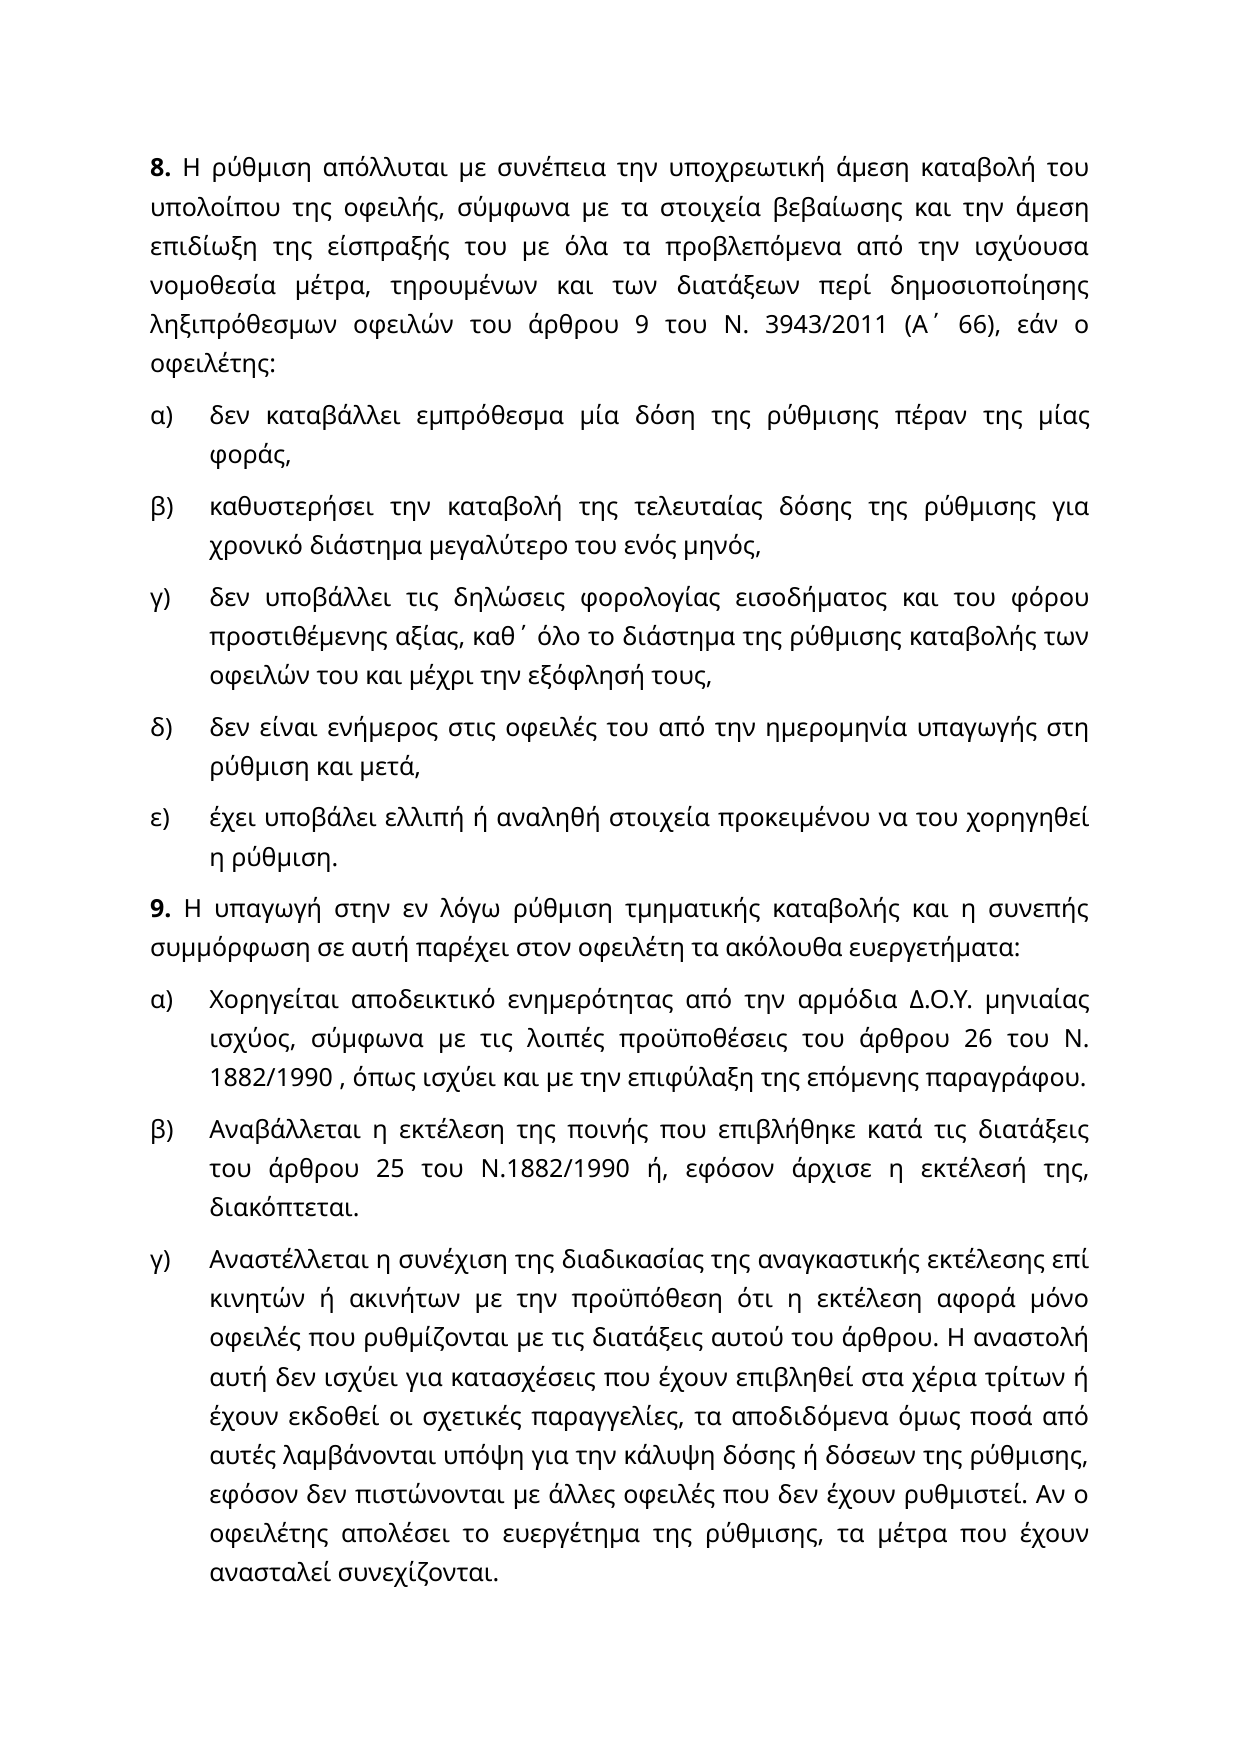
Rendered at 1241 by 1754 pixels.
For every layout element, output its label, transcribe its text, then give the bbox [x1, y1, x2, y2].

list α) Χορηγείται αποδεικτικό ενημερότητας από την αρμόδια Δ.Ο.Υ. μηνιαίας ισχύος, σύμφωνα με τις λοιπές προϋποθέσεις του άρθρου 26 του Ν. 1882/1990 , όπως ισχύει και με την επιφύλαξη της επόμενης παραγράφου. [150, 982, 1090, 1094]
text 8. Η ρύθμιση απόλλυται με συνέπεια την υποχρεωτική άμεση καταβολή του υπολοίπου της οφειλής, σύμφωνα με τα στοιχεία βεβαίωσης και την άμεση επιδίωξη της είσπραξής του με όλα τα προβλεπόμενα από την ισχύουσα νομοθεσία μέτρα, τηρουμένων και των διατάξεων περί δημοσιοποίησης ληξιπρόθεσμων οφειλών του άρθρου 9 του Ν. 3943/2011 (Α΄ 66), εάν ο οφειλέτης: [150, 150, 1090, 380]
list ε) έχει υποβάλει ελλιπή ή αναληθή στοιχεία προκειμένου να του χορηγηθεί η ρύθμιση. [150, 800, 1090, 873]
list β) καθυστερήσει την καταβολή της τελευταίας δόσης της ρύθμισης για χρονικό διάστημα μεγαλύτερο του ενός μηνός, [150, 488, 1090, 562]
list γ) Αναστέλλεται η συνέχιση της διαδικασίας της αναγκαστικής εκτέλεσης επί κινητών ή ακινήτων με την προϋπόθεση ότι η εκτέλεση αφορά μόνο οφειλές που ρυθμίζονται με τις διατάξεις αυτού του άρθρου. Η αναστολή αυτή δεν ισχύει για κατασχέσεις που έχουν επιβληθεί στα χέρια τρίτων ή έχουν εκδοθεί οι σχετικές παραγγελίες, τα αποδιδόμενα όμως ποσά από αυτές λαμβάνονται υπόψη για την κάλυψη δόσης ή δόσεων της ρύθμισης, εφόσον δεν πιστώνονται με άλλες οφειλές που δεν έχουν ρυθμιστεί. Αν ο οφειλέτης απολέσει το ευεργέτημα της ρύθμισης, τα μέτρα που έχουν ανασταλεί συνεχίζονται. [150, 1242, 1090, 1589]
list α) δεν καταβάλλει εμπρόθεσμα μία δόση της ρύθμισης πέραν της μίας φοράς, [150, 397, 1090, 471]
text 9. Η υπαγωγή στην εν λόγω ρύθμιση τμηματικής καταβολής και η συνεπής συμμόρφωση σε αυτή παρέχει στον οφειλέτη τα ακόλουθα ευεργετήματα: [150, 891, 1090, 964]
list δ) δεν είναι ενήμερος στις οφειλές του από την ημερομηνία υπαγωγής στη ρύθμιση και μετά, [150, 709, 1090, 782]
list γ) δεν υποβάλλει τις δηλώσεις φορολογίας εισοδήματος και του φόρου προστιθέμενης αξίας, καθ΄ όλο το διάστημα της ρύθμισης καταβολής των οφειλών του και μέχρι την εξόφλησή τους, [150, 579, 1090, 692]
list β) Αναβάλλεται η εκτέλεση της ποινής που επιβλήθηκε κατά τις διατάξεις του άρθρου 25 του Ν.1882/1990 ή, εφόσον άρχισε η εκτέλεσή της, διακόπτεται. [150, 1112, 1090, 1224]
